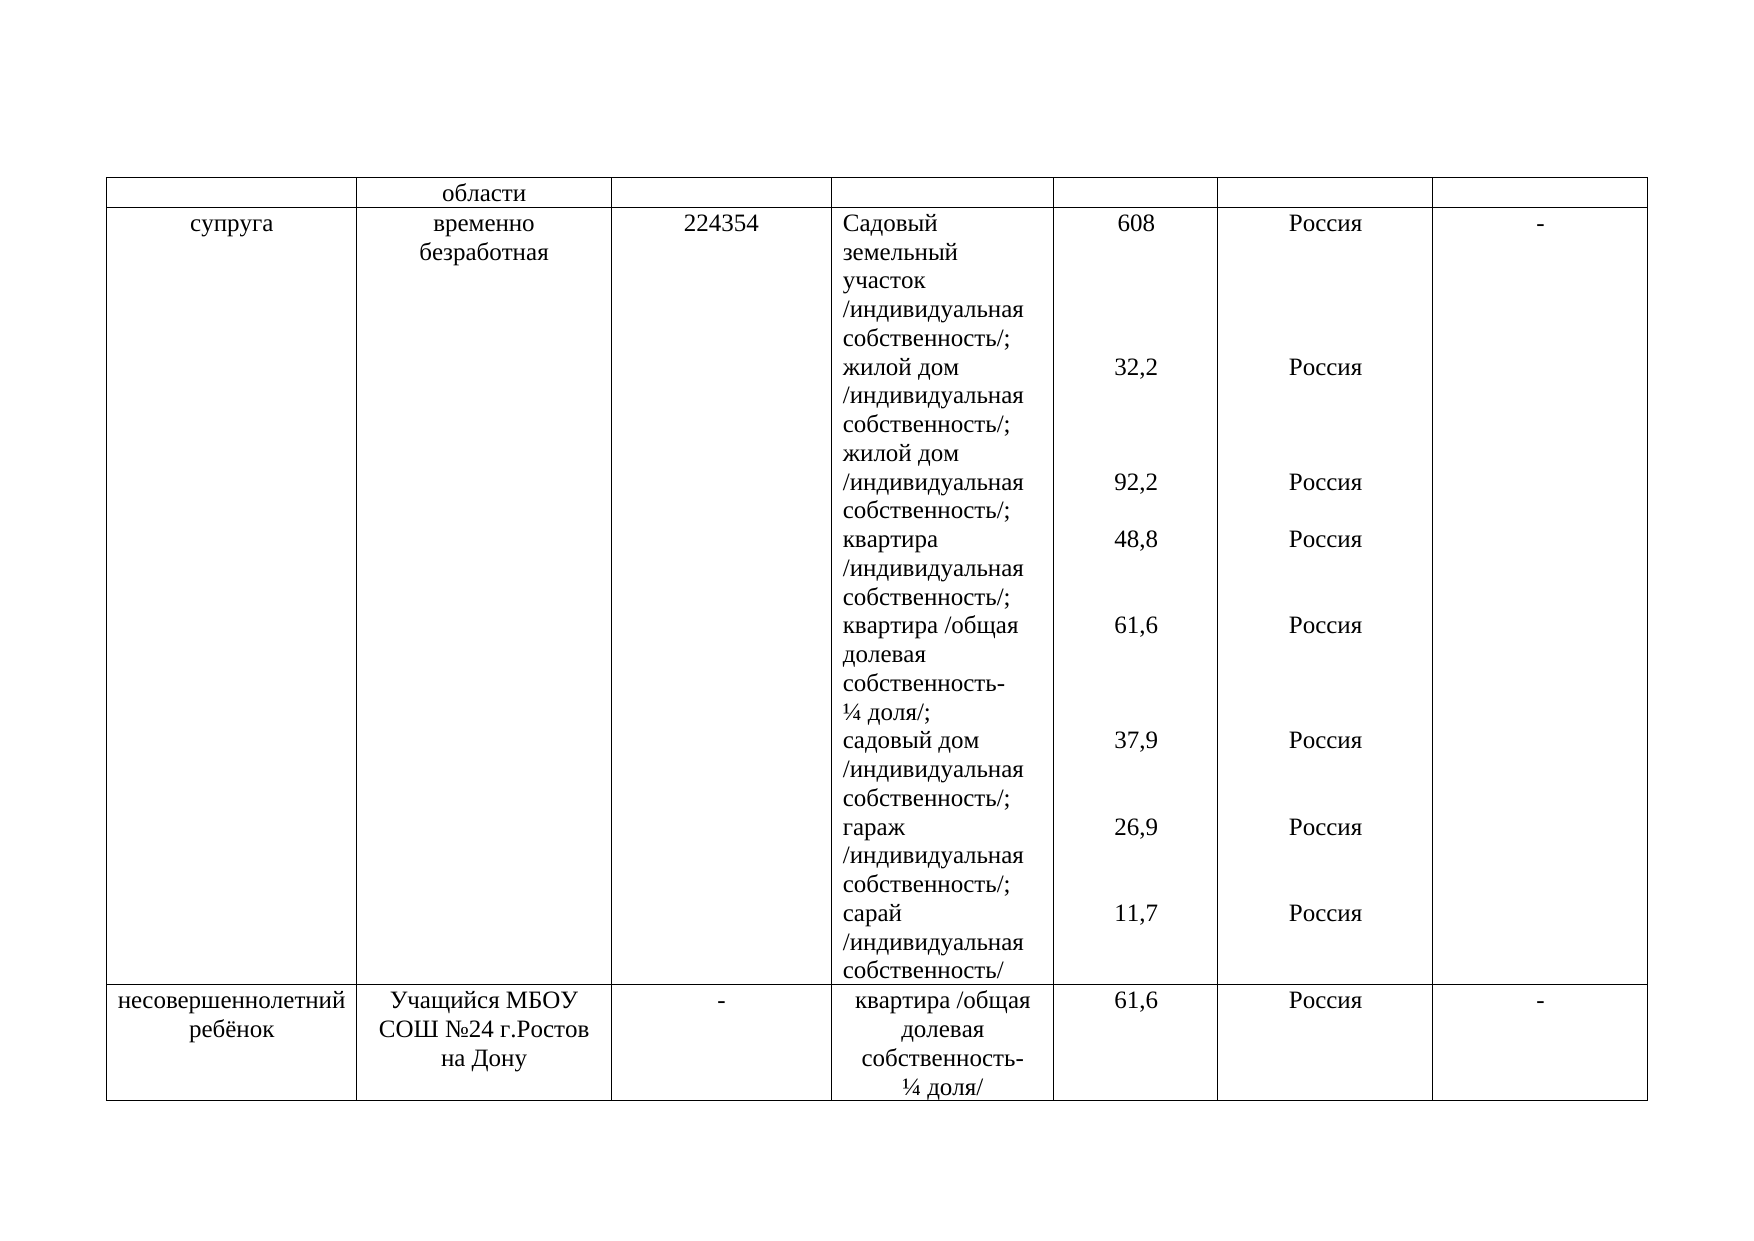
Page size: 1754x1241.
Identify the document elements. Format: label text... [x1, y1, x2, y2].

table_cell Учащийся МБОУ СОШ №24 г.Ростов на Дону [357, 985, 611, 1100]
table_cell [1218, 178, 1432, 207]
table_cell - [1433, 178, 1647, 207]
table_cell Россия Россия Россия Россия Россия Россия Россия Россия [1218, 208, 1432, 984]
table_cell [832, 178, 1053, 207]
table_cell [107, 178, 356, 207]
table_cell 61,6 [1054, 985, 1217, 1100]
table_cell супруга [107, 208, 356, 984]
table_cell несовершеннолетний ребёнок [107, 985, 356, 1100]
table_cell 608 32,2 92,2 48,8 61,6 37,9 26,9 11,7 [1054, 208, 1217, 984]
table_cell - [612, 985, 831, 1100]
table_cell области [357, 178, 611, 207]
table_cell Садовый земельный участок /индивидуальная собственность/; жилой дом /индивидуальная собственность/; жилой дом /индивидуальная собственность/; квартира /индивидуальная собственность/; квартира /общая долевая собственность- ¼ доля/; садовый дом /индивидуальная собственность/; гараж /индивидуальная собственность/; сарай /индивидуальная собственность/ [832, 208, 1053, 984]
table_cell Россия [1218, 985, 1432, 1100]
table_cell - [1433, 985, 1647, 1100]
table_cell [612, 178, 831, 207]
table_cell - [1433, 208, 1647, 984]
table_cell квартира /общая долевая собственность- ¼ доля/ [832, 985, 1053, 1100]
table_cell [1054, 178, 1217, 207]
table_cell 224354 [612, 208, 831, 984]
table_cell временно безработная [357, 208, 611, 984]
